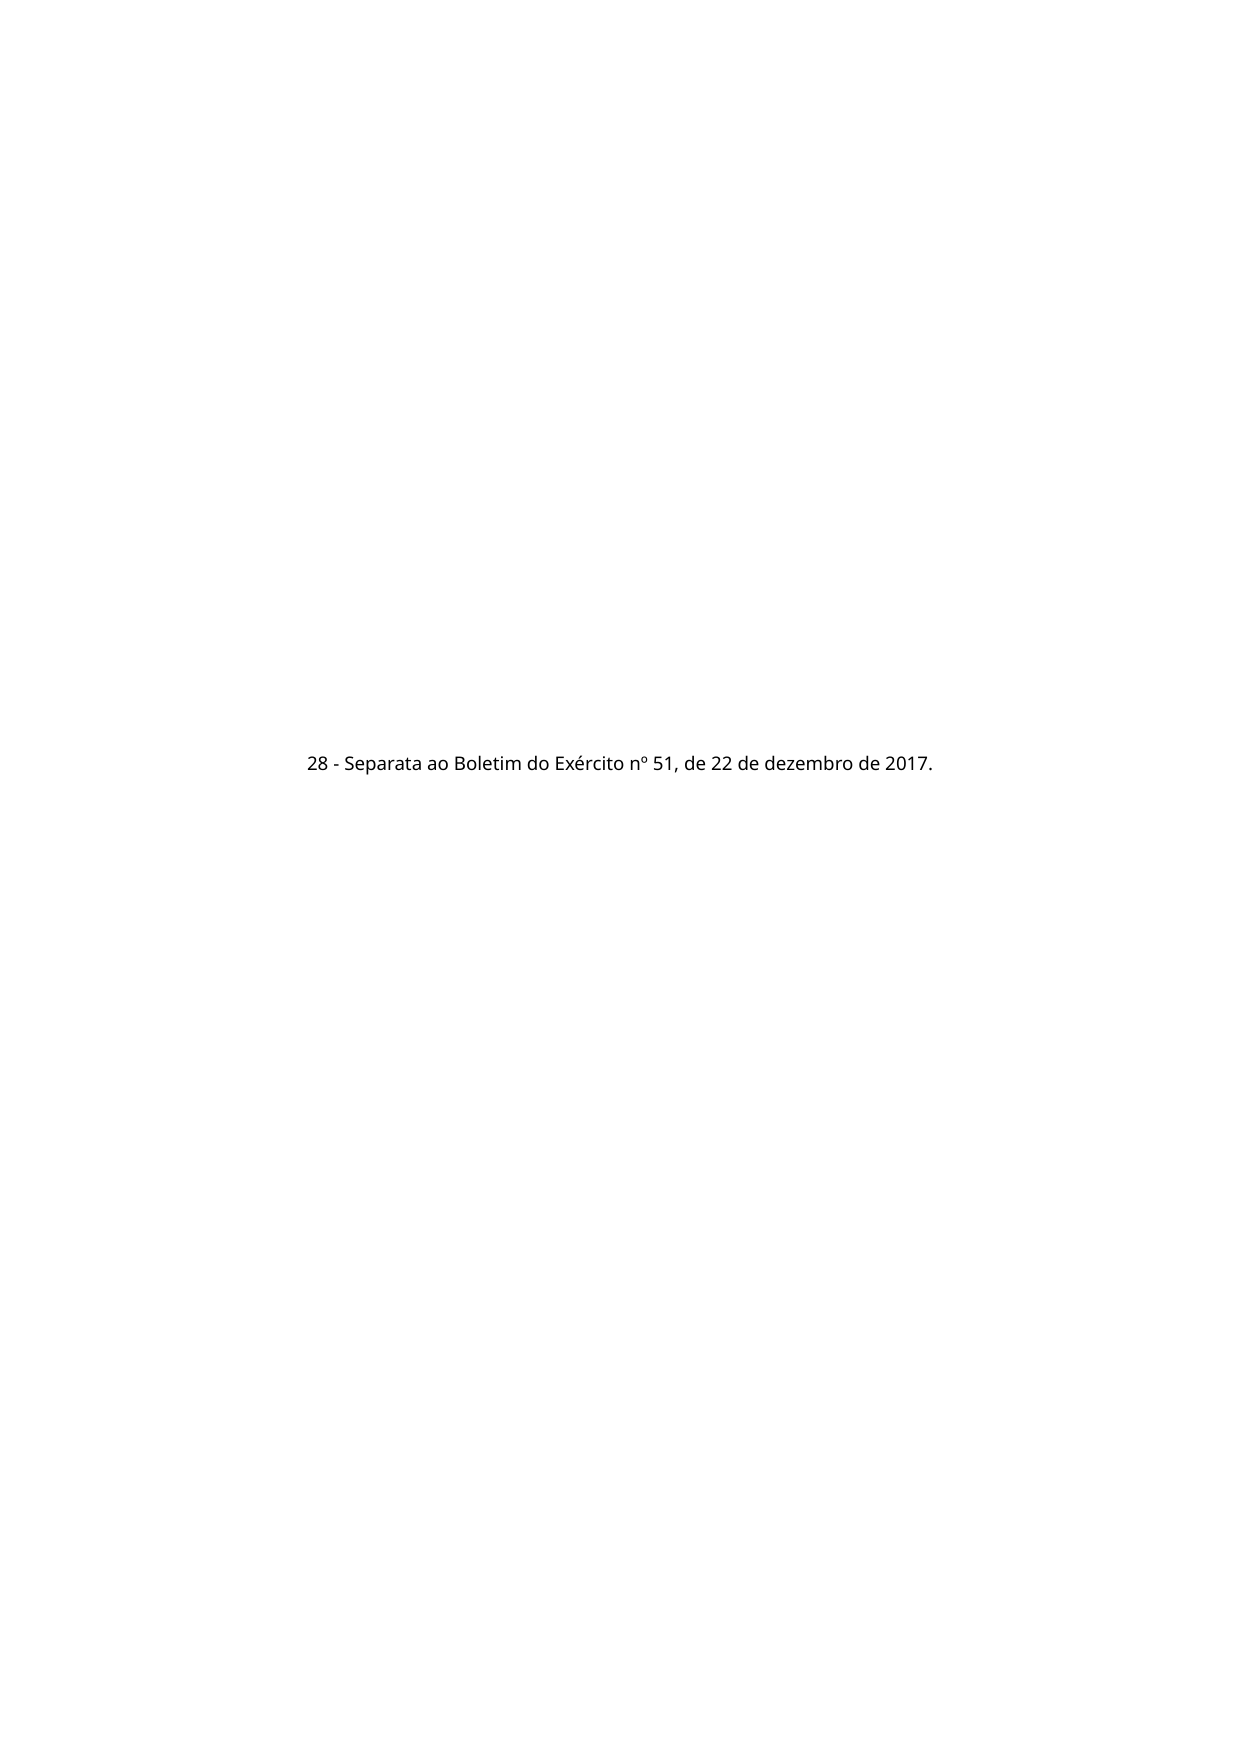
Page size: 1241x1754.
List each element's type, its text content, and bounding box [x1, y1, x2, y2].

text 28 - Separata ao Boletim do Exército nº 51, de 22 de dezembro de 2017. [118, 751, 1122, 776]
